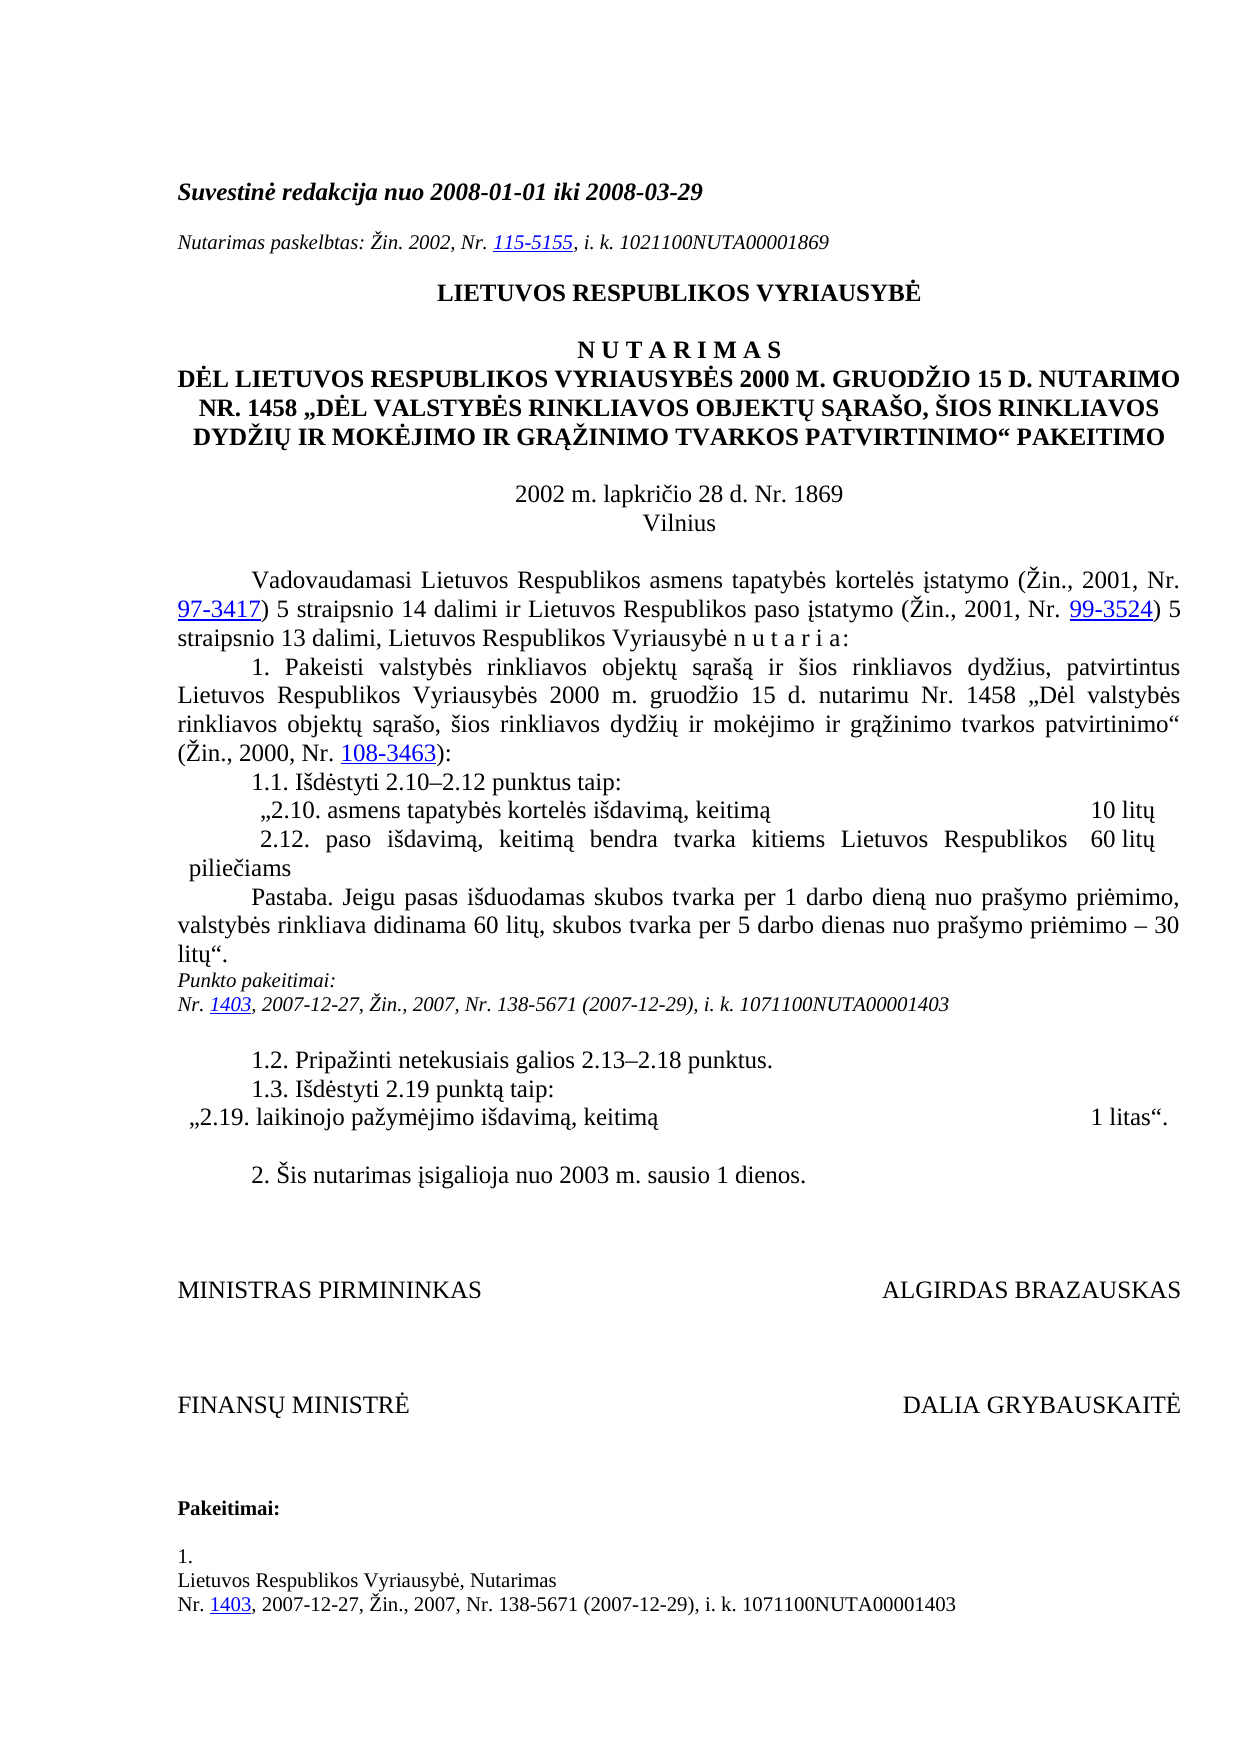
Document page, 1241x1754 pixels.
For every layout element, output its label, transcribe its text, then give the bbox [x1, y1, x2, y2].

text Lietuvos Respublikos Vyriausybė, Nutarimas [177, 1568, 1181, 1592]
text Nr. 1403, 2007-12-27, Žin., 2007, Nr. 138-5671 (2007-12-29), i. k. 1071100NUTA00001403 [177, 992, 1181, 1016]
text 1.3. Išdėstyti 2.19 punktą taip: [177, 1074, 1181, 1102]
table_cell 60 litų [1079, 824, 1181, 882]
text N U T A R I M A S [177, 336, 1181, 364]
text LIETUVOS RESPUBLIKOS VYRIAUSYBĖ [177, 278, 1181, 307]
table_header „2.19. laikinojo pažymėjimo išdavimą, keitimą [177, 1103, 1079, 1131]
text FINANSŲ MINISTRĖ DALIA GRYBAUSKAITĖ [177, 1390, 1181, 1419]
text Suvestinė redakcija nuo 2008-01-01 iki 2008-03-29 [177, 177, 1181, 206]
text DĖL LIETUVOS RESPUBLIKOS VYRIAUSYBĖS 2000 M. GRUODŽIO 15 D. NUTARIMO NR. 1458 „DĖL VALSTYBĖS RINKLIAVOS OBJEKTŲ SĄRAŠO, ŠIOS RINKLIAVOS DYDŽIŲ IR MOKĖJIMO IR GRĄŽINIMO TVARKOS PATVIRTINIMO“ PAKEITIMO [177, 364, 1181, 451]
text Punkto pakeitimai: [177, 968, 1181, 992]
table_header 10 litų [1079, 796, 1181, 824]
text MINISTRAS PIRMININKAS ALGIRDAS BRAZAUSKAS [177, 1275, 1181, 1304]
text Pakeitimai: [177, 1496, 1181, 1520]
table_cell 2.12. paso išdavimą, keitimą bendra tvarka kitiems Lietuvos Respublikos piliečiams [177, 824, 1079, 882]
text 1. [177, 1544, 1181, 1568]
text 2. Šis nutarimas įsigalioja nuo 2003 m. sausio 1 dienos. [177, 1160, 1181, 1189]
text Nutarimas paskelbtas: Žin. 2002, Nr. 115-5155, i. k. 1021100NUTA00001869 [177, 230, 1181, 254]
text Vadovaudamasi Lietuvos Respublikos asmens tapatybės kortelės įstatymo (Žin., 2001, Nr. 97-3417) 5 straipsnio 14 dalimi ir Lietuvos Respublikos paso įstatymo (Žin., 2001, Nr. 99-3524) 5 straipsnio 13 dalimi, Lietuvos Respublikos Vyriausybė nutaria: [177, 566, 1181, 652]
text 1.2. Pripažinti netekusiais galios 2.13–2.18 punktus. [177, 1045, 1181, 1074]
text Vilnius [177, 508, 1181, 537]
table_header 1 litas“. [1079, 1103, 1181, 1131]
table_header „2.10. asmens tapatybės kortelės išdavimą, keitimą [177, 796, 1079, 824]
text 2002 m. lapkričio 28 d. Nr. 1869 [177, 479, 1181, 508]
text 1.1. Išdėstyti 2.10–2.12 punktus taip: [177, 767, 1181, 796]
text 1. Pakeisti valstybės rinkliavos objektų sąrašą ir šios rinkliavos dydžius, patvirtintus Lietuvos Respublikos Vyriausybės 2000 m. gruodžio 15 d. nutarimu Nr. 1458 „Dėl valstybės rinkliavos objektų sąrašo, šios rinkliavos dydžių ir mokėjimo ir grąžinimo tvarkos patvirtinimo“ (Žin., 2000, Nr. 108-3463): [177, 652, 1181, 767]
text Pastaba. Jeigu pasas išduodamas skubos tvarka per 1 darbo dieną nuo prašymo priėmimo, valstybės rinkliava didinama 60 litų, skubos tvarka per 5 darbo dienas nuo prašymo priėmimo – 30 litų“. [177, 882, 1181, 968]
text Nr. 1403, 2007-12-27, Žin., 2007, Nr. 138-5671 (2007-12-29), i. k. 1071100NUTA00001403 [177, 1592, 1181, 1616]
